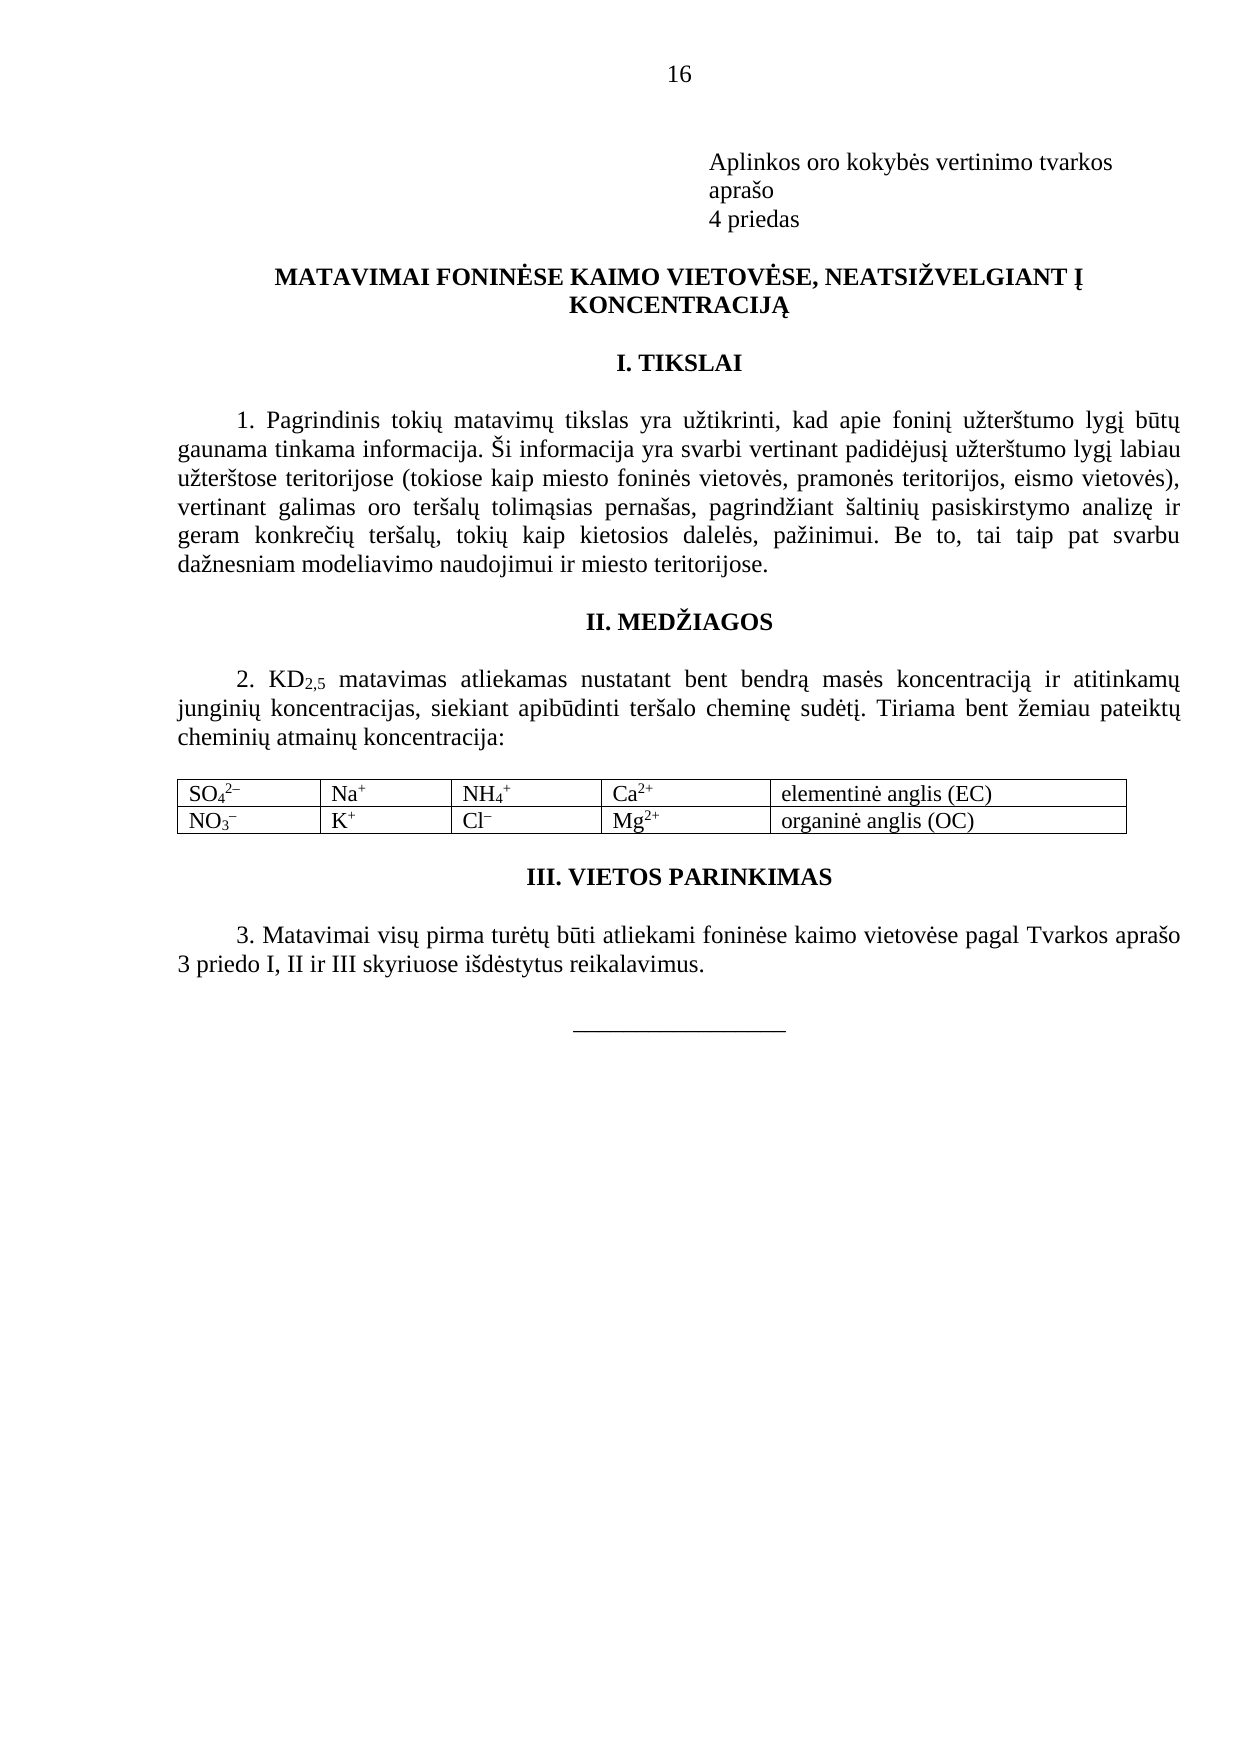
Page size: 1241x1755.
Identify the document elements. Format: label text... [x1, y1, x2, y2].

text 2. KD2,5 matavimas atliekamas nustatant bent bendrą masės koncentraciją ir atitinkamų junginių koncentracijas, siekiant apibūdinti teršalo cheminę sudėtį. Tiriama bent žemiau pateiktų cheminių atmainų koncentracija: [177, 664, 1181, 751]
text Aplinkos oro kokybės vertinimo tvarkos [177, 147, 1181, 176]
table_header Na+ [321, 780, 451, 806]
table_cell K+ [321, 807, 451, 833]
text II. Medžiagos [177, 607, 1181, 636]
text matavimai foninėse kaimo vietovėse, neatsižvelgiant į koncentraciją [177, 262, 1181, 319]
table_header NH4+ [452, 780, 601, 806]
table_cell organinė anglis (OC) [771, 807, 1126, 833]
text _________________ [177, 1006, 1181, 1035]
table_cell Mg2+ [602, 807, 770, 833]
table_header Ca2+ [602, 780, 770, 806]
table_cell NO3– [178, 807, 320, 833]
text 1. Pagrindinis tokių matavimų tikslas yra užtikrinti, kad apie foninį užterštumo lygį būtų gaunama tinkama informacija. Ši informacija yra svarbi vertinant padidėjusį užterštumo lygį labiau užterštose teritorijose (tokiose kaip miesto foninės vietovės, pramonės teritorijos, eismo vietovės), vertinant galimas oro teršalų tolimąsias pernašas, pagrindžiant šaltinių pasiskirstymo analizę ir geram konkrečių teršalų, tokių kaip kietosios dalelės, pažinimui. Be to, tai taip pat svarbu dažnesniam modeliavimo naudojimui ir miesto teritorijose. [177, 406, 1181, 578]
text III. Vietos parinkimas [177, 862, 1181, 891]
table_header elementinė anglis (EC) [771, 780, 1126, 806]
text 3. Matavimai visų pirma turėtų būti atliekami foninėse kaimo vietovėse pagal Tvarkos aprašo 3 priedo I, II ir III skyriuose išdėstytus reikalavimus. [177, 920, 1181, 977]
text aprašo [177, 176, 1181, 204]
table_header SO42– [178, 780, 320, 806]
table_cell Cl– [452, 807, 601, 833]
text I. Tikslai [177, 348, 1181, 377]
text 4 priedas [177, 204, 1181, 233]
